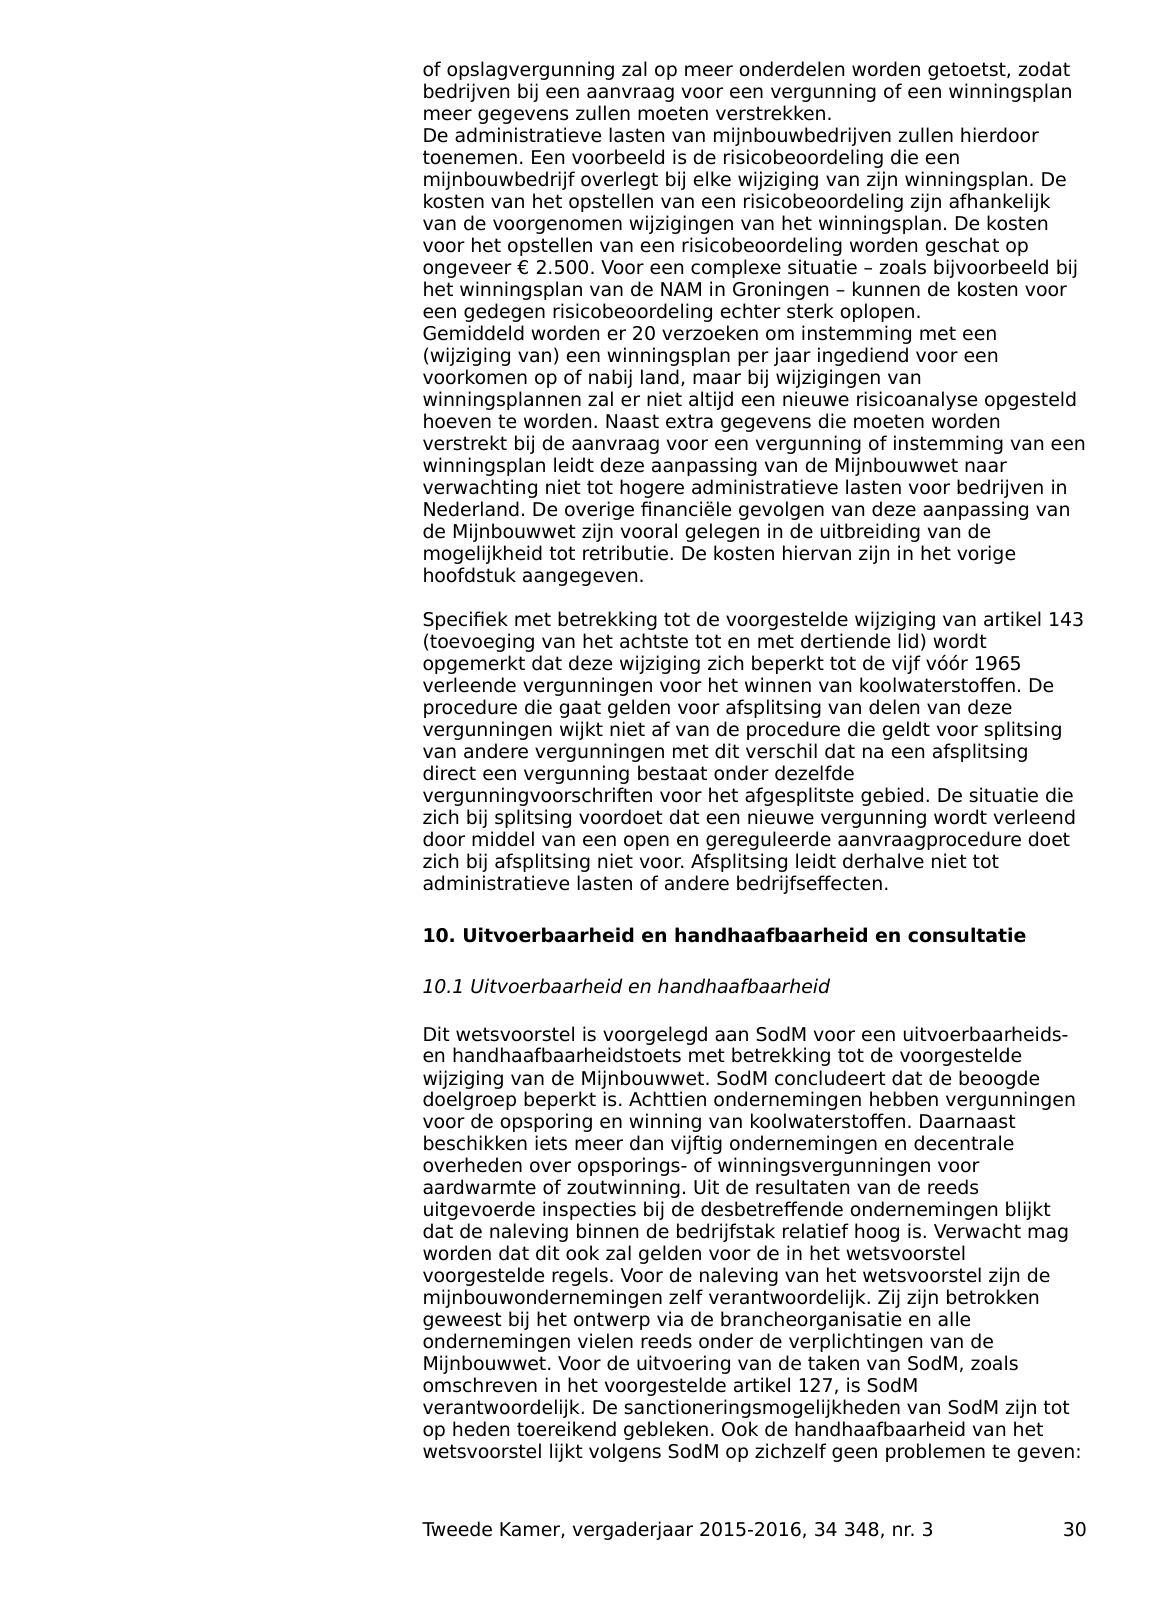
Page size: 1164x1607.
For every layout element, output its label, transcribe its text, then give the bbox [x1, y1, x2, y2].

text Gemiddeld worden er 20 verzoeken om instemming met een (wijziging van) een winningsplan per jaar ingediend voor een voorkomen op of nabij land, maar bij wijzigingen van winningsplannen zal er niet altijd een nieuwe risicoanalyse opgesteld hoeven te worden. Naast extra gegevens die moeten worden verstrekt bij de aanvraag voor een vergunning of instemming van een winningsplan leidt deze aanpassing van de Mijnbouwwet naar verwachting niet tot hogere administratieve lasten voor bedrijven in Nederland. De overige financiële gevolgen van deze aanpassing van de Mijnbouwwet zijn vooral gelegen in de uitbreiding van de mogelijkheid tot retributie. De kosten hiervan zijn in het vorige hoofdstuk aangegeven. [422, 323, 1087, 587]
text of opslagvergunning zal op meer onderdelen worden getoetst, zodat bedrijven bij een aanvraag voor een vergunning of een winningsplan meer gegevens zullen moeten verstrekken. [422, 59, 1087, 125]
text De administratieve lasten van mijnbouwbedrijven zullen hierdoor toenemen. Een voorbeeld is de risicobeoordeling die een mijnbouwbedrijf overlegt bij elke wijziging van zijn winningsplan. De kosten van het opstellen van een risicobeoordeling zijn afhankelijk van de voorgenomen wijzigingen van het winningsplan. De kosten voor het opstellen van een risicobeoordeling worden geschat op ongeveer € 2.500. Voor een complexe situatie – zoals bijvoorbeeld bij het winningsplan van de NAM in Groningen – kunnen de kosten voor een gedegen risicobeoordeling echter sterk oplopen. [422, 125, 1087, 323]
text Dit wetsvoorstel is voorgelegd aan SodM voor een uitvoerbaarheids- en handhaafbaarheidstoets met betrekking tot de voorgestelde wijziging van de Mijnbouwwet. SodM concludeert dat de beoogde doelgroep beperkt is. Achttien ondernemingen hebben vergunningen voor de opsporing en winning van koolwaterstoffen. Daarnaast beschikken iets meer dan vijftig ondernemingen en decentrale overheden over opsporings- of winningsvergunningen voor aardwarmte of zoutwinning. Uit de resultaten van de reeds uitgevoerde inspecties bij de desbetreffende ondernemingen blijkt dat de naleving binnen de bedrijfstak relatief hoog is. Verwacht mag worden dat dit ook zal gelden voor de in het wetsvoorstel voorgestelde regels. Voor de naleving van het wetsvoorstel zijn de mijnbouwondernemingen zelf verantwoordelijk. Zij zijn betrokken geweest bij het ontwerp via de brancheorganisatie en alle ondernemingen vielen reeds onder de verplichtingen van de Mijnbouwwet. Voor de uitvoering van de taken van SodM, zoals omschreven in het voorgestelde artikel 127, is SodM verantwoordelijk. De sanctioneringsmogelijkheden van SodM zijn tot op heden toereikend gebleken. Ook de handhaafbaarheid van het wetsvoorstel lijkt volgens SodM op zichzelf geen problemen te geven: [422, 1023, 1087, 1463]
text Specifiek met betrekking tot de voorgestelde wijziging van artikel 143 (toevoeging van het achtste tot en met dertiende lid) wordt opgemerkt dat deze wijziging zich beperkt tot de vijf vóór 1965 verleende vergunningen voor het winnen van koolwaterstoffen. De procedure die gaat gelden voor afsplitsing van delen van deze vergunningen wijkt niet af van de procedure die geldt voor splitsing van andere vergunningen met dit verschil dat na een afsplitsing direct een vergunning bestaat onder dezelfde vergunningvoorschriften voor het afgesplitste gebied. De situatie die zich bij splitsing voordoet dat een nieuwe vergunning wordt verleend door middel van een open en gereguleerde aanvraagprocedure doet zich bij afsplitsing niet voor. Afsplitsing leidt derhalve niet tot administratieve lasten of andere bedrijfseffecten. [422, 609, 1087, 894]
subtitle 10.1 Uitvoerbaarheid en handhaafbaarheid [422, 976, 1087, 998]
subtitle 10. Uitvoerbaarheid en handhaafbaarheid en consultatie [422, 924, 1087, 946]
